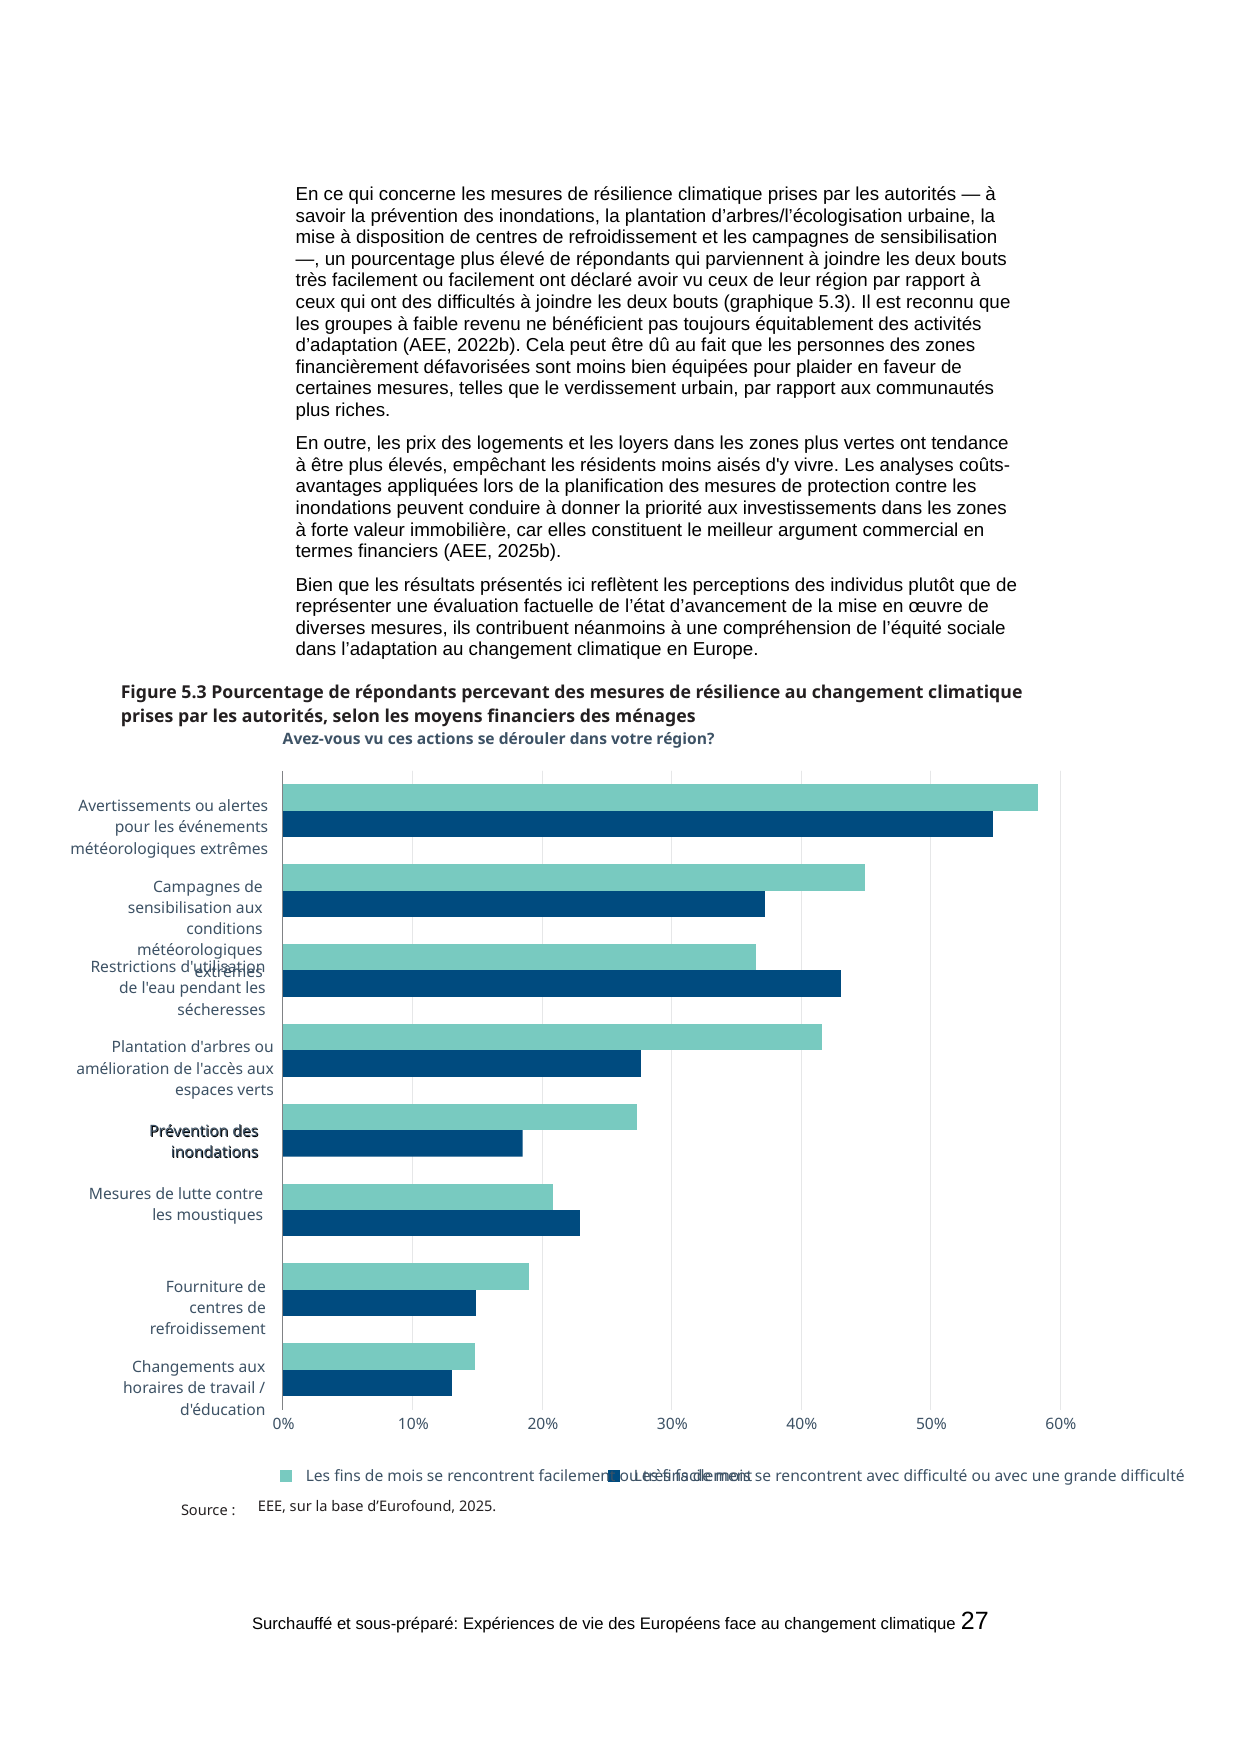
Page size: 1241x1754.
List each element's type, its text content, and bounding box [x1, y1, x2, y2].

text Bien que les résultats présentés ici reflètent les perceptions des individus plutôt que de représenter une évaluation factuelle de l’état d’avancement de la mise en œuvre de diverses mesures, ils contribuent néanmoins à une compréhension de l’équité sociale dans l’adaptation au changement climatique en Europe. [295, 573, 1022, 659]
text En outre, les prix des logements et les loyers dans les zones plus vertes ont tendance à être plus élevés, empêchant les résidents moins aisés d'y vivre. Les analyses coûts-avantages appliquées lors de la planification des mesures de protection contre les inondations peuvent conduire à donner la priorité aux investissements dans les zones à forte valeur immobilière, car elles constituent le meilleur argument commercial en termes financiers (AEE, 2025b). [295, 432, 1022, 561]
text En ce qui concerne les mesures de résilience climatique prises par les autorités — à savoir la prévention des inondations, la plantation d’arbres/l’écologisation urbaine, la mise à disposition de centres de refroidissement et les campagnes de sensibilisation —, un pourcentage plus élevé de répondants qui parviennent à joindre les deux bouts très facilement ou facilement ont déclaré avoir vu ceux de leur région par rapport à ceux qui ont des difficultés à joindre les deux bouts (graphique 5.3). Il est reconnu que les groupes à faible revenu ne bénéficient pas toujours équitablement des activités d’adaptation (AEE, 2022b). Cela peut être dû au fait que les personnes des zones financièrement défavorisées sont moins bien équipées pour plaider en faveur de certaines mesures, telles que le verdissement urbain, par rapport aux communautés plus riches. [295, 183, 1022, 420]
